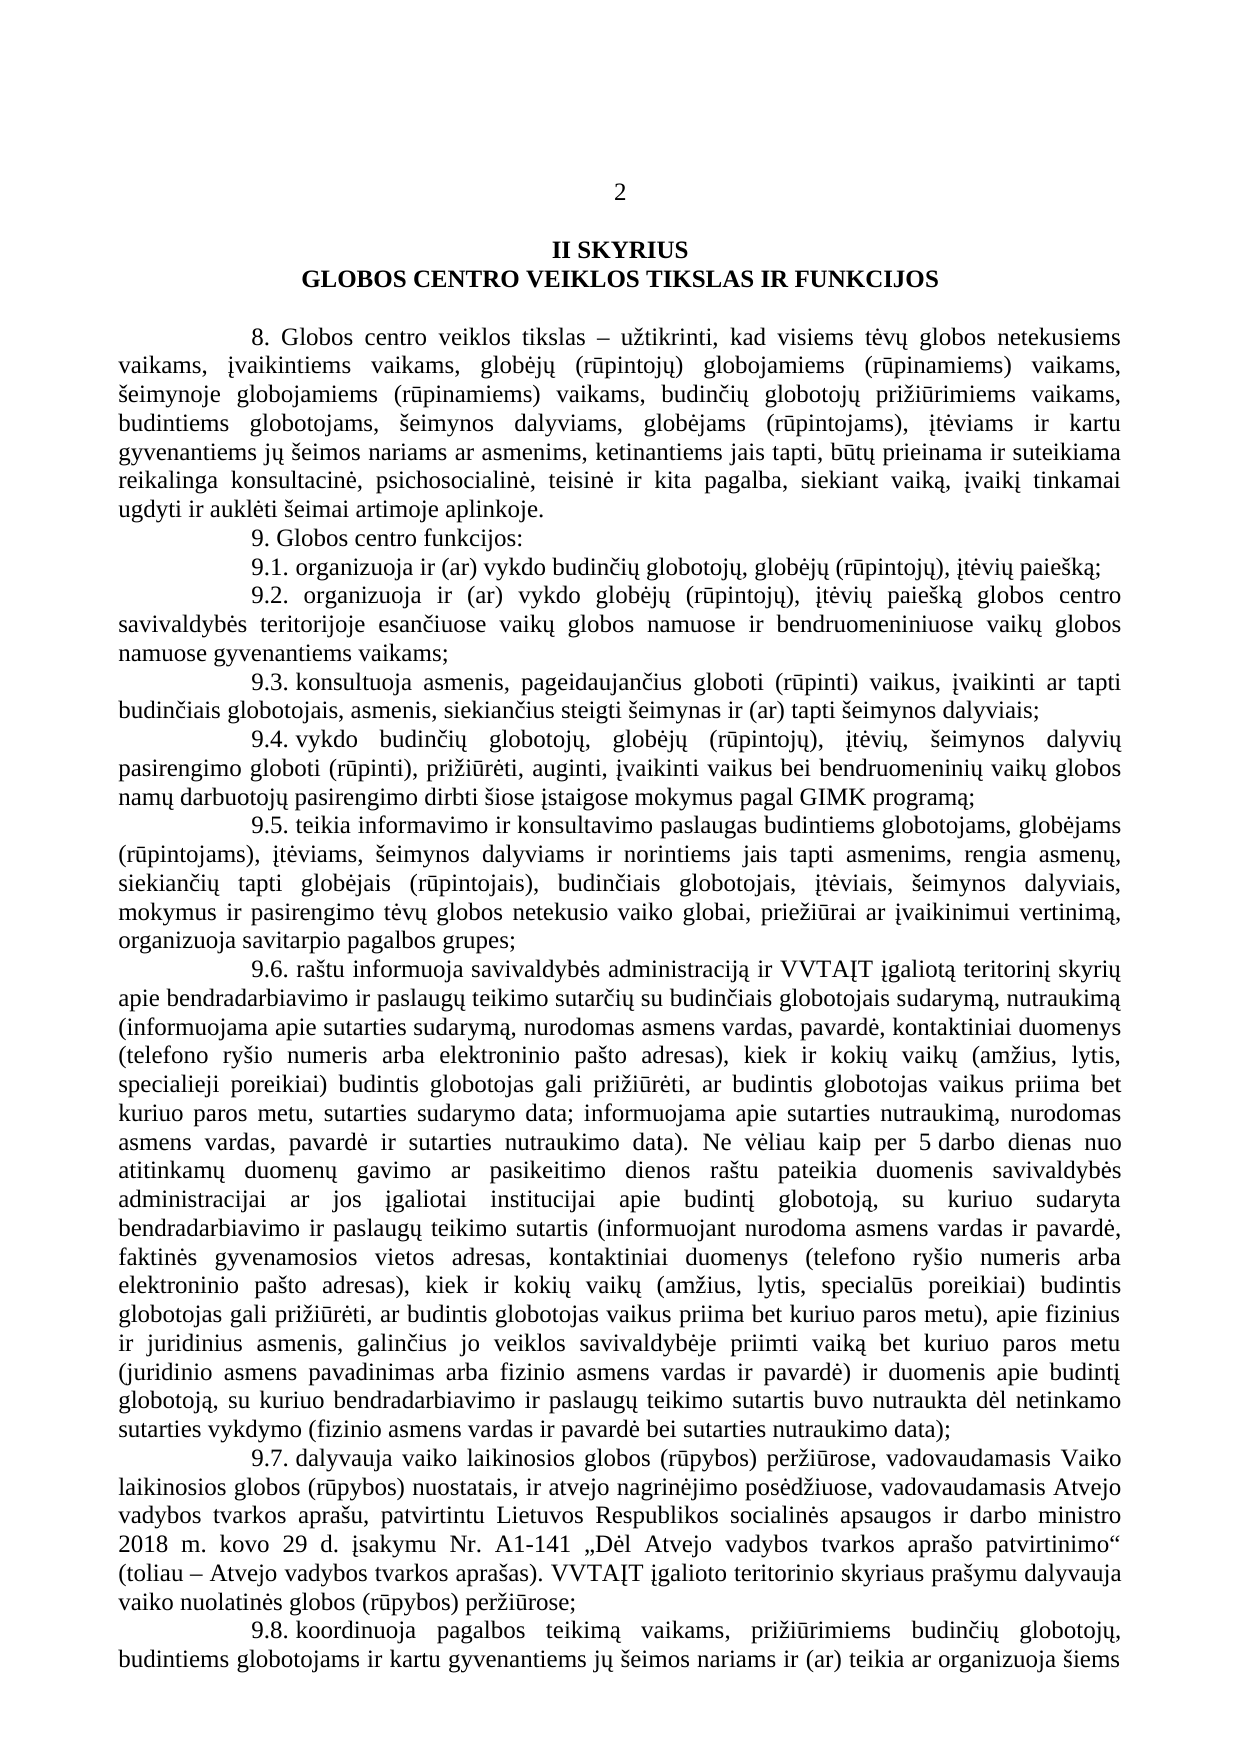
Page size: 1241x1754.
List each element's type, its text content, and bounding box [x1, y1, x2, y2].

text 9.2. organizuoja ir (ar) vykdo globėjų (rūpintojų), įtėvių paiešką globos centro savivaldybės teritorijoje esančiuose vaikų globos namuose ir bendruomeniniuose vaikų globos namuose gyvenantiems vaikams; [118, 580, 1122, 667]
text 9.4. vykdo budinčių globotojų, globėjų (rūpintojų), įtėvių, šeimynos dalyvių pasirengimo globoti (rūpinti), prižiūrėti, auginti, įvaikinti vaikus bei bendruomeninių vaikų globos namų darbuotojų pasirengimo dirbti šiose įstaigose mokymus pagal GIMK programą; [118, 724, 1122, 810]
text 9.7. dalyvauja vaiko laikinosios globos (rūpybos) peržiūrose, vadovaudamasis Vaiko laikinosios globos (rūpybos) nuostatais, ir atvejo nagrinėjimo posėdžiuose, vadovaudamasis Atvejo vadybos tvarkos aprašu, patvirtintu Lietuvos Respublikos socialinės apsaugos ir darbo ministro 2018 m. kovo 29 d. įsakymu Nr. A1-141 „Dėl Atvejo vadybos tvarkos aprašo patvirtinimo“ (toliau – Atvejo vadybos tvarkos aprašas). VVTAĮT įgalioto teritorinio skyriaus prašymu dalyvauja vaiko nuolatinės globos (rūpybos) peržiūrose; [118, 1443, 1122, 1615]
text 9.6. raštu informuoja savivaldybės administraciją ir VVTAĮT įgaliotą teritorinį skyrių apie bendradarbiavimo ir paslaugų teikimo sutarčių su budinčiais globotojais sudarymą, nutraukimą (informuojama apie sutarties sudarymą, nurodomas asmens vardas, pavardė, kontaktiniai duomenys (telefono ryšio numeris arba elektroninio pašto adresas), kiek ir kokių vaikų (amžius, lytis, specialieji poreikiai) budintis globotojas gali prižiūrėti, ar budintis globotojas vaikus priima bet kuriuo paros metu, sutarties sudarymo data; informuojama apie sutarties nutraukimą, nurodomas asmens vardas, pavardė ir sutarties nutraukimo data). Ne vėliau kaip per 5 darbo dienas nuo atitinkamų duomenų gavimo ar pasikeitimo dienos raštu pateikia duomenis savivaldybės administracijai ar jos įgaliotai institucijai apie budintį globotoją, su kuriuo sudaryta bendradarbiavimo ir paslaugų teikimo sutartis (informuojant nurodoma asmens vardas ir pavardė, faktinės gyvenamosios vietos adresas, kontaktiniai duomenys (telefono ryšio numeris arba elektroninio pašto adresas), kiek ir kokių vaikų (amžius, lytis, specialūs poreikiai) budintis globotojas gali prižiūrėti, ar budintis globotojas vaikus priima bet kuriuo paros metu), apie fizinius ir juridinius asmenis, galinčius jo veiklos savivaldybėje priimti vaiką bet kuriuo paros metu (juridinio asmens pavadinimas arba fizinio asmens vardas ir pavardė) ir duomenis apie budintį globotoją, su kuriuo bendradarbiavimo ir paslaugų teikimo sutartis buvo nutraukta dėl netinkamo sutarties vykdymo (fizinio asmens vardas ir pavardė bei sutarties nutraukimo data); [118, 954, 1122, 1443]
text 9. Globos centro funkcijos: [118, 523, 1122, 552]
text 8. Globos centro veiklos tikslas – užtikrinti, kad visiems tėvų globos netekusiems vaikams, įvaikintiems vaikams, globėjų (rūpintojų) globojamiems (rūpinamiems) vaikams, šeimynoje globojamiems (rūpinamiems) vaikams, budinčių globotojų prižiūrimiems vaikams, budintiems globotojams, šeimynos dalyviams, globėjams (rūpintojams), įtėviams ir kartu gyvenantiems jų šeimos nariams ar asmenims, ketinantiems jais tapti, būtų prieinama ir suteikiama reikalinga konsultacinė, psichosocialinė, teisinė ir kita pagalba, siekiant vaiką, įvaikį tinkamai ugdyti ir auklėti šeimai artimoje aplinkoje. [118, 322, 1122, 523]
text 9.8. koordinuoja pagalbos teikimą vaikams, prižiūrimiems budinčių globotojų, budintiems globotojams ir kartu gyvenantiems jų šeimos nariams ir (ar) teikia ar organizuoja šiems [118, 1615, 1122, 1673]
text 9.5. teikia informavimo ir konsultavimo paslaugas budintiems globotojams, globėjams (rūpintojams), įtėviams, šeimynos dalyviams ir norintiems jais tapti asmenims, rengia asmenų, siekiančių tapti globėjais (rūpintojais), budinčiais globotojais, įtėviais, šeimynos dalyviais, mokymus ir pasirengimo tėvų globos netekusio vaiko globai, priežiūrai ar įvaikinimui vertinimą, organizuoja savitarpio pagalbos grupes; [118, 810, 1122, 954]
text II SKYRIUS [118, 235, 1122, 264]
text GLOBOS CENTRO VEIKLOS TIKSLAS IR FUNKCIJOS [118, 264, 1122, 293]
text 9.1. organizuoja ir (ar) vykdo budinčių globotojų, globėjų (rūpintojų), įtėvių paiešką; [118, 552, 1122, 580]
text 9.3. konsultuoja asmenis, pageidaujančius globoti (rūpinti) vaikus, įvaikinti ar tapti budinčiais globotojais, asmenis, siekiančius steigti šeimynas ir (ar) tapti šeimynos dalyviais; [118, 667, 1122, 724]
